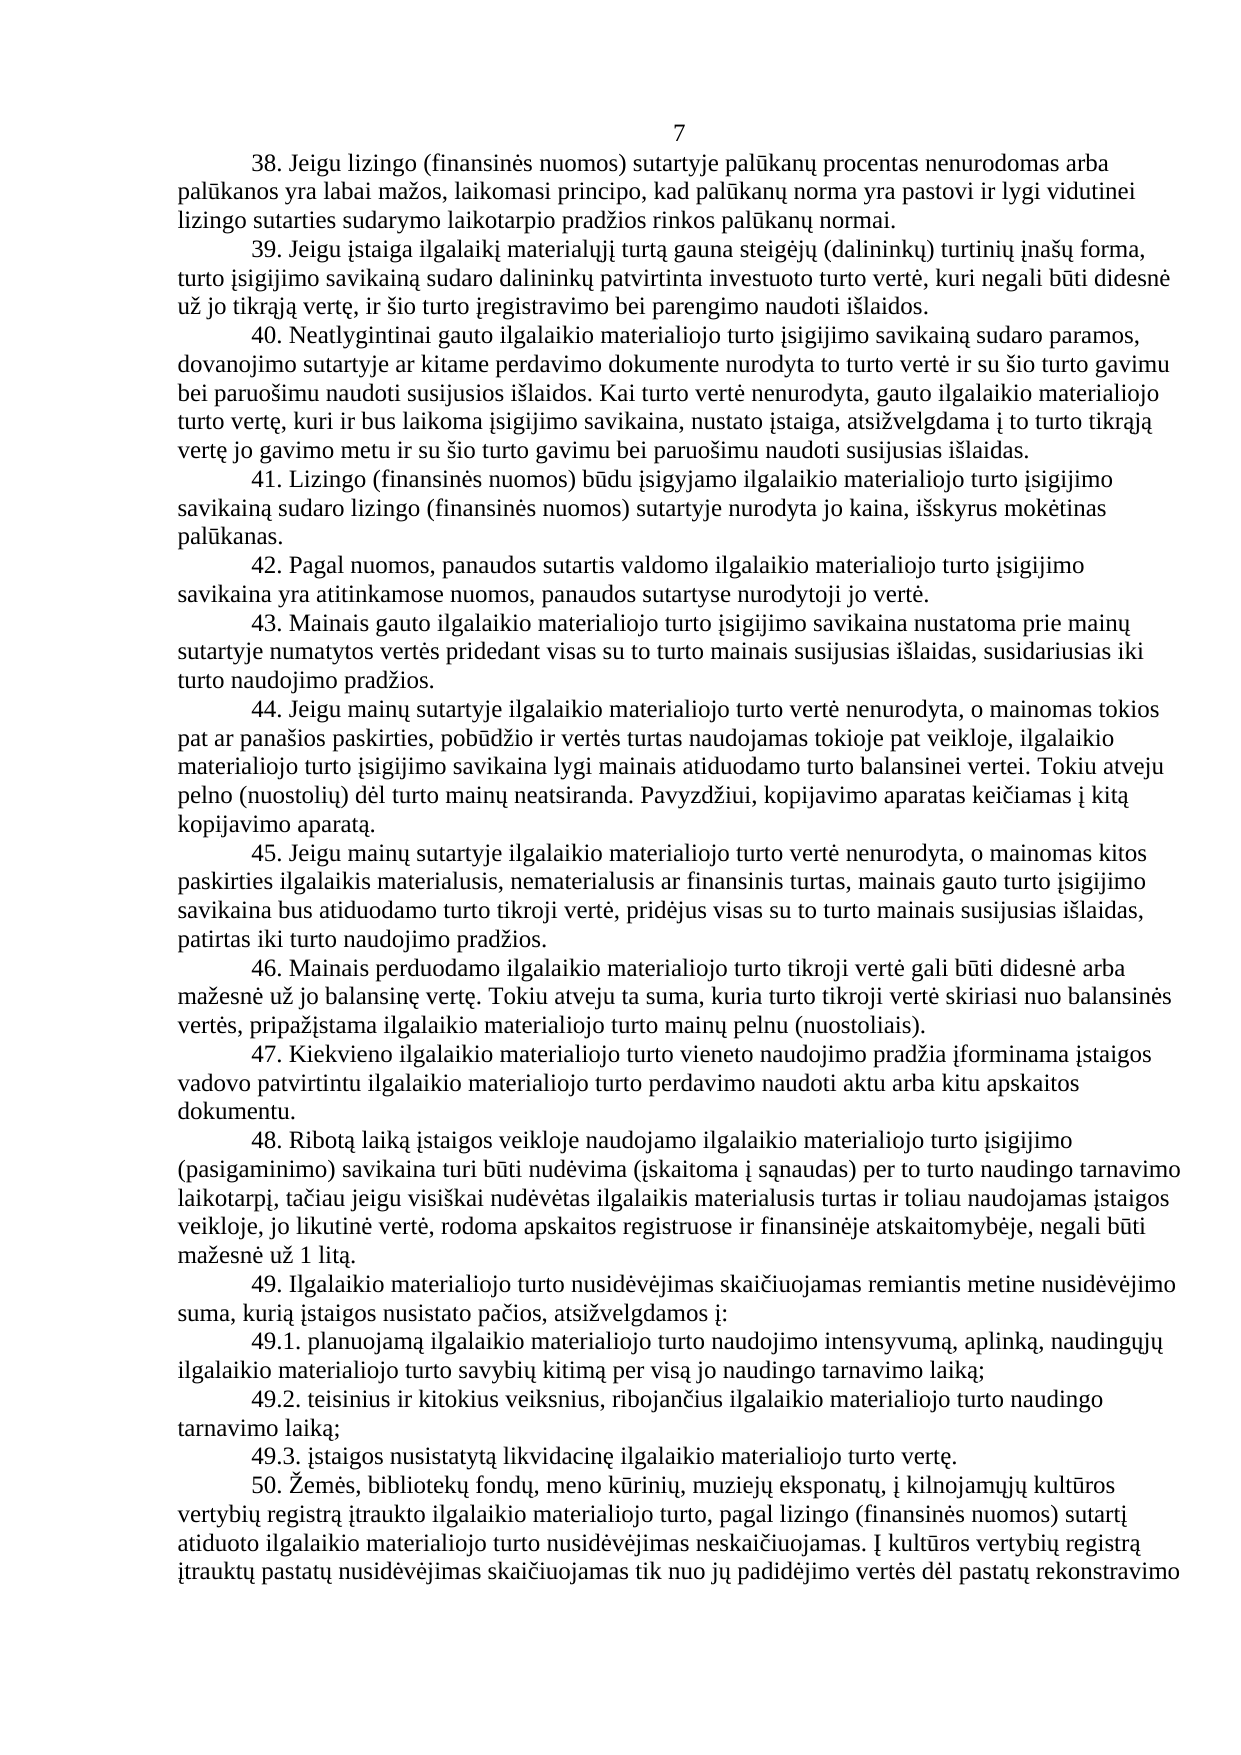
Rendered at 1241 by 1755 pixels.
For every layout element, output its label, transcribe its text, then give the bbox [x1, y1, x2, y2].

text 49. Ilgalaikio materialiojo turto nusidėvėjimas skaičiuojamas remiantis metine nusidėvėjimo suma, kurią įstaigos nusistato pačios, atsižvelgdamos į: [177, 1269, 1181, 1326]
text 41. Lizingo (finansinės nuomos) būdu įsigyjamo ilgalaikio materialiojo turto įsigijimo savikainą sudaro lizingo (finansinės nuomos) sutartyje nurodyta jo kaina, išskyrus mokėtinas palūkanas. [177, 464, 1181, 550]
text 49.2. teisinius ir kitokius veiksnius, ribojančius ilgalaikio materialiojo turto naudingo tarnavimo laiką; [177, 1384, 1181, 1441]
text 49.3. įstaigos nusistatytą likvidacinę ilgalaikio materialiojo turto vertę. [177, 1441, 1181, 1470]
text 43. Mainais gauto ilgalaikio materialiojo turto įsigijimo savikaina nustatoma prie mainų sutartyje numatytos vertės pridedant visas su to turto mainais susijusias išlaidas, susidariusias iki turto naudojimo pradžios. [177, 608, 1181, 694]
text 50. Žemės, bibliotekų fondų, meno kūrinių, muziejų eksponatų, į kilnojamųjų kultūros vertybių registrą įtraukto ilgalaikio materialiojo turto, pagal lizingo (finansinės nuomos) sutartį atiduoto ilgalaikio materialiojo turto nusidėvėjimas neskaičiuojamas. Į kultūros vertybių registrą įtrauktų pastatų nusidėvėjimas skaičiuojamas tik nuo jų padidėjimo vertės dėl pastatų rekonstravimo [177, 1470, 1181, 1585]
text 38. Jeigu lizingo (finansinės nuomos) sutartyje palūkanų procentas nenurodomas arba palūkanos yra labai mažos, laikomasi principo, kad palūkanų norma yra pastovi ir lygi vidutinei lizingo sutarties sudarymo laikotarpio pradžios rinkos palūkanų normai. [177, 148, 1181, 234]
text 44. Jeigu mainų sutartyje ilgalaikio materialiojo turto vertė nenurodyta, o mainomas tokios pat ar panašios paskirties, pobūdžio ir vertės turtas naudojamas tokioje pat veikloje, ilgalaikio materialiojo turto įsigijimo savikaina lygi mainais atiduodamo turto balansinei vertei. Tokiu atveju pelno (nuostolių) dėl turto mainų neatsiranda. Pavyzdžiui, kopijavimo aparatas keičiamas į kitą kopijavimo aparatą. [177, 694, 1181, 838]
text 40. Neatlygintinai gauto ilgalaikio materialiojo turto įsigijimo savikainą sudaro paramos, dovanojimo sutartyje ar kitame perdavimo dokumente nurodyta to turto vertė ir su šio turto gavimu bei paruošimu naudoti susijusios išlaidos. Kai turto vertė nenurodyta, gauto ilgalaikio materialiojo turto vertę, kuri ir bus laikoma įsigijimo savikaina, nustato įstaiga, atsižvelgdama į to turto tikrąją vertę jo gavimo metu ir su šio turto gavimu bei paruošimu naudoti susijusias išlaidas. [177, 320, 1181, 464]
text 49.1. planuojamą ilgalaikio materialiojo turto naudojimo intensyvumą, aplinką, naudingųjų ilgalaikio materialiojo turto savybių kitimą per visą jo naudingo tarnavimo laiką; [177, 1326, 1181, 1384]
text 48. Ribotą laiką įstaigos veikloje naudojamo ilgalaikio materialiojo turto įsigijimo (pasigaminimo) savikaina turi būti nudėvima (įskaitoma į sąnaudas) per to turto naudingo tarnavimo laikotarpį, tačiau jeigu visiškai nudėvėtas ilgalaikis materialusis turtas ir toliau naudojamas įstaigos veikloje, jo likutinė vertė, rodoma apskaitos registruose ir finansinėje atskaitomybėje, negali būti mažesnė už 1 litą. [177, 1125, 1181, 1269]
text 47. Kiekvieno ilgalaikio materialiojo turto vieneto naudojimo pradžia įforminama įstaigos vadovo patvirtintu ilgalaikio materialiojo turto perdavimo naudoti aktu arba kitu apskaitos dokumentu. [177, 1039, 1181, 1125]
text 46. Mainais perduodamo ilgalaikio materialiojo turto tikroji vertė gali būti didesnė arba mažesnė už jo balansinę vertę. Tokiu atveju ta suma, kuria turto tikroji vertė skiriasi nuo balansinės vertės, pripažįstama ilgalaikio materialiojo turto mainų pelnu (nuostoliais). [177, 953, 1181, 1039]
text 42. Pagal nuomos, panaudos sutartis valdomo ilgalaikio materialiojo turto įsigijimo savikaina yra atitinkamose nuomos, panaudos sutartyse nurodytoji jo vertė. [177, 550, 1181, 608]
text 45. Jeigu mainų sutartyje ilgalaikio materialiojo turto vertė nenurodyta, o mainomas kitos paskirties ilgalaikis materialusis, nematerialusis ar finansinis turtas, mainais gauto turto įsigijimo savikaina bus atiduodamo turto tikroji vertė, pridėjus visas su to turto mainais susijusias išlaidas, patirtas iki turto naudojimo pradžios. [177, 838, 1181, 953]
text 39. Jeigu įstaiga ilgalaikį materialųjį turtą gauna steigėjų (dalininkų) turtinių įnašų forma, turto įsigijimo savikainą sudaro dalininkų patvirtinta investuoto turto vertė, kuri negali būti didesnė už jo tikrąją vertę, ir šio turto įregistravimo bei parengimo naudoti išlaidos. [177, 234, 1181, 320]
